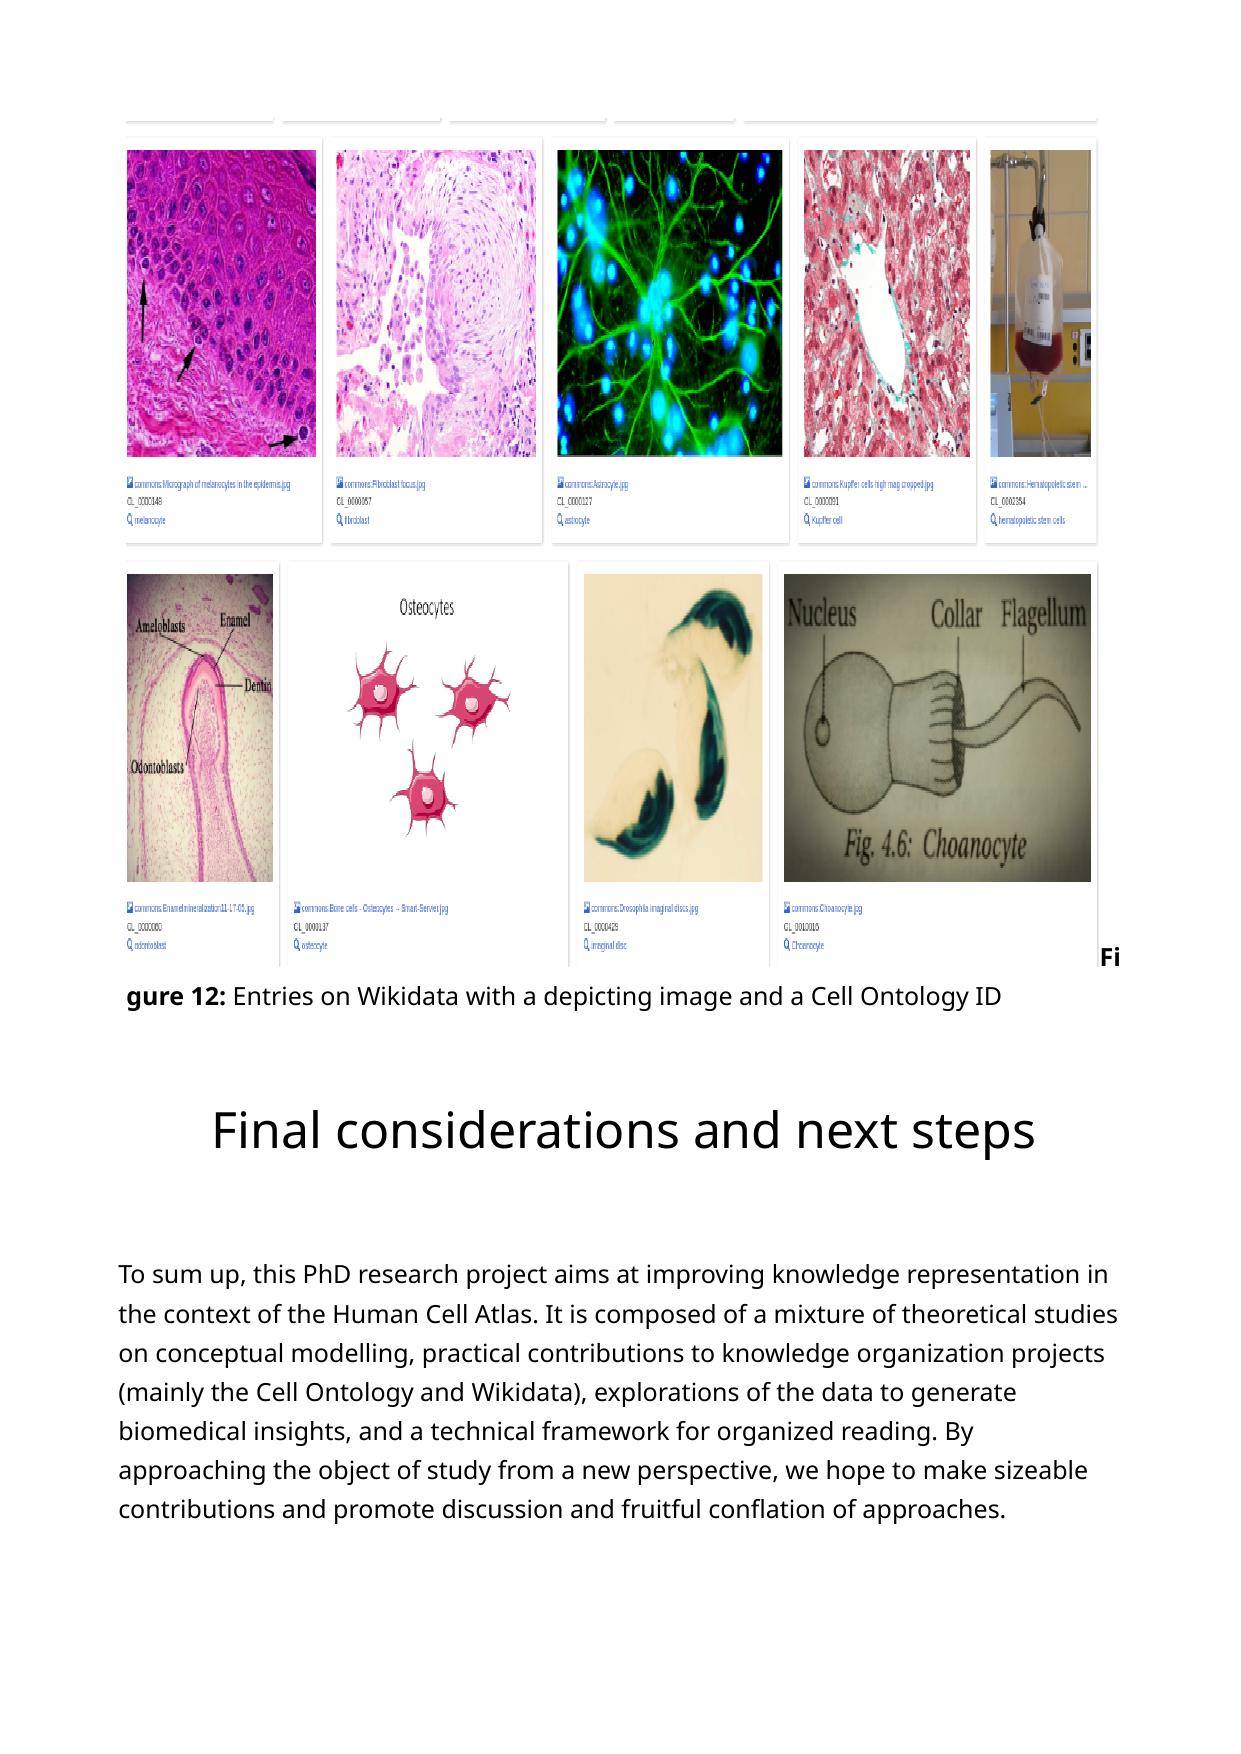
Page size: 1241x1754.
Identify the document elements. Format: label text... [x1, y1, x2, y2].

subtitle Final considerations and next steps [126, 1095, 1122, 1163]
text To sum up, this PhD research project aims at improving knowledge representation in the context of the Human Cell Atlas. It is composed of a mixture of theoretical studies on conceptual modelling, practical contributions to knowledge organization projects (mainly the Cell Ontology and Wikidata), explorations of the data to generate biomedical insights, and a technical framework for organized reading. By approaching the object of study from a new perspective, we hope to make sizeable contributions and promote discussion and fruitful conflation of approaches. [118, 1257, 1122, 1526]
text Figure 12: Entries on Wikidata with a depicting image and a Cell Ontology ID [126, 118, 1122, 1013]
picture [126, 118, 1100, 967]
